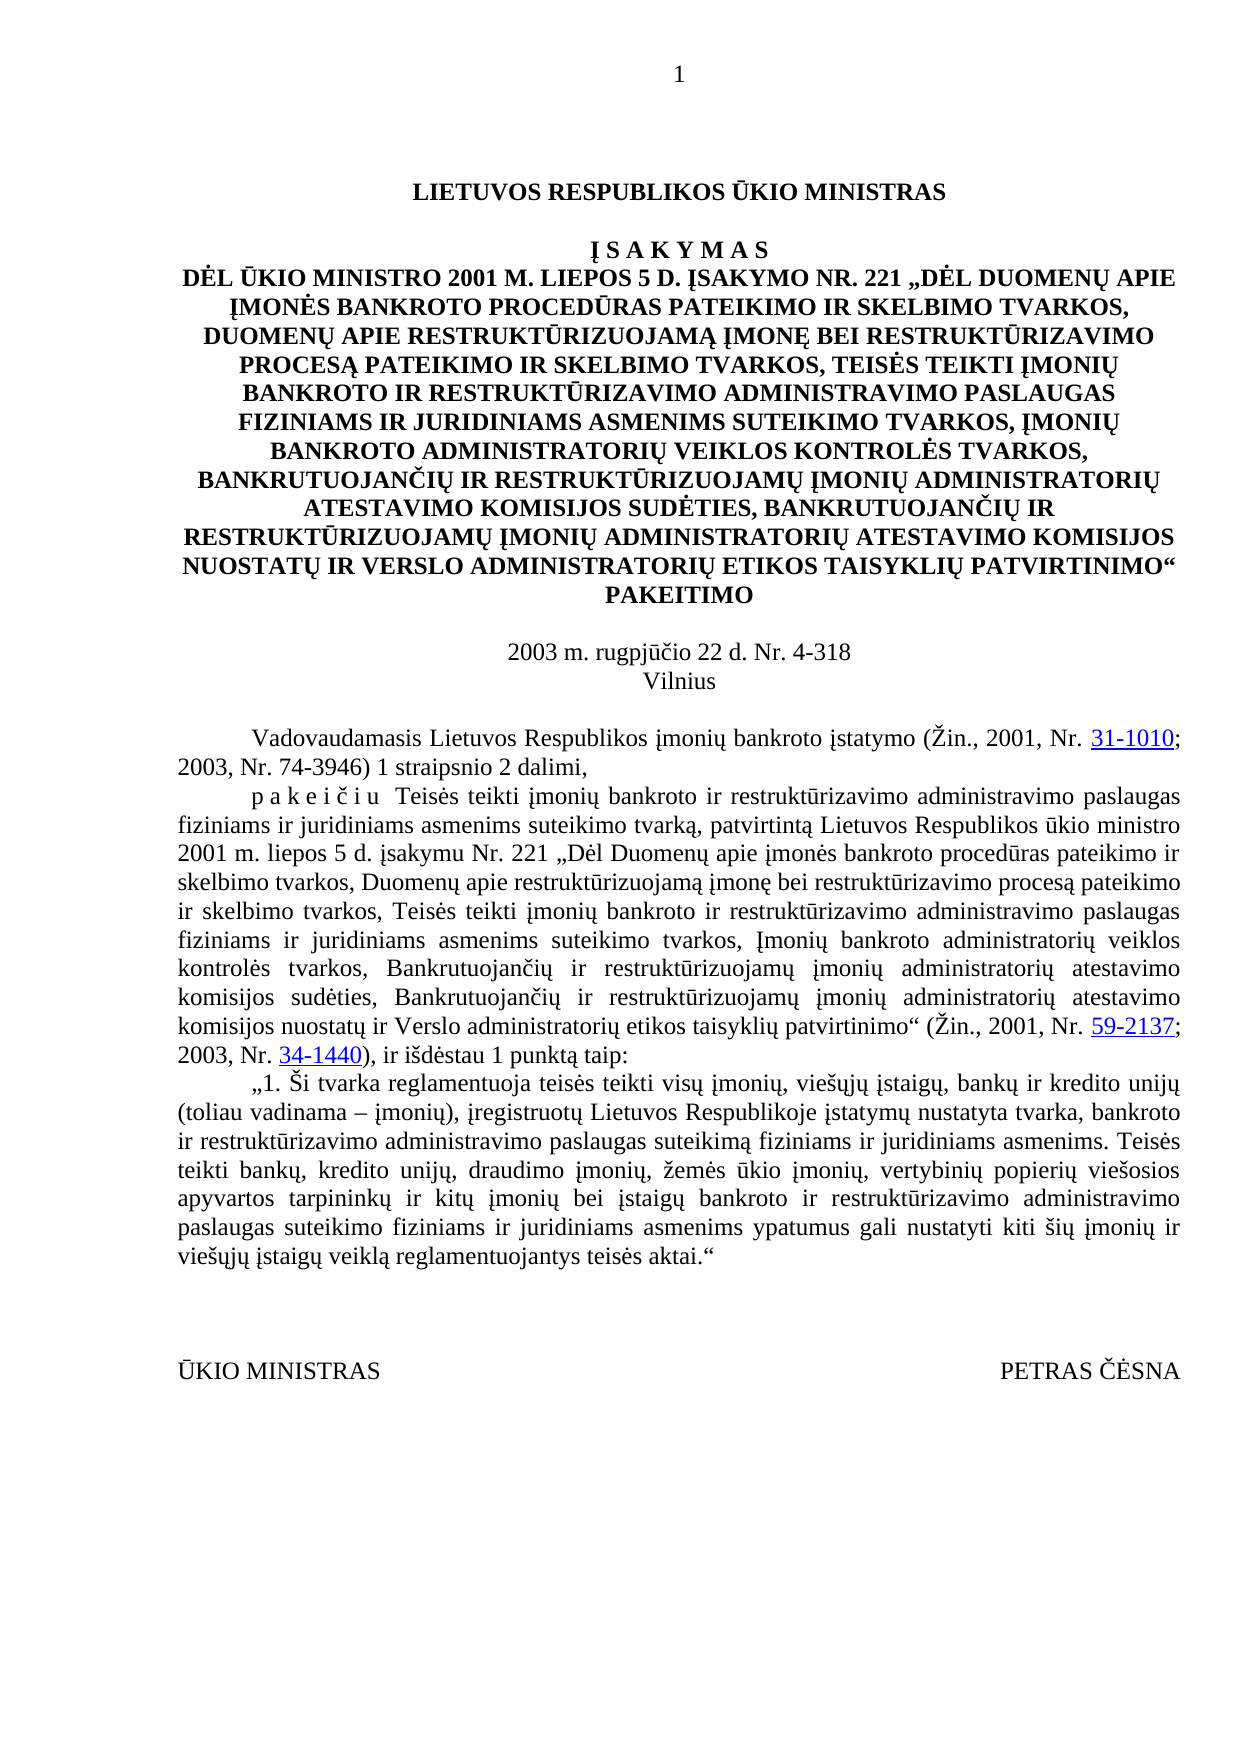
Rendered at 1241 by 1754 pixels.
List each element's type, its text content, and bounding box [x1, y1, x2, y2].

text pakeičiu Teisės teikti įmonių bankroto ir restruktūrizavimo administravimo paslaugas fiziniams ir juridiniams asmenims suteikimo tvarką, patvirtintą Lietuvos Respublikos ūkio ministro 2001 m. liepos 5 d. įsakymu Nr. 221 „Dėl Duomenų apie įmonės bankroto procedūras pateikimo ir skelbimo tvarkos, Duomenų apie restruktūrizuojamą įmonę bei restruktūrizavimo procesą pateikimo ir skelbimo tvarkos, Teisės teikti įmonių bankroto ir restruktūrizavimo administravimo paslaugas fiziniams ir juridiniams asmenims suteikimo tvarkos, Įmonių bankroto administratorių veiklos kontrolės tvarkos, Bankrutuojančių ir restruktūrizuojamų įmonių administratorių atestavimo komisijos sudėties, Bankrutuojančių ir restruktūrizuojamų įmonių administratorių atestavimo komisijos nuostatų ir Verslo administratorių etikos taisyklių patvirtinimo“ (Žin., 2001, Nr. 59-2137; 2003, Nr. 34-1440), ir išdėstau 1 punktą taip: [177, 781, 1181, 1068]
text Į S A K Y M A S [177, 235, 1181, 263]
text LIETUVOS RESPUBLIKOS ŪKIO MINISTRAS [177, 177, 1181, 206]
text Vilnius [177, 666, 1181, 695]
text DĖL ŪKIO MINISTRO 2001 M. LIEPOS 5 D. ĮSAKYMO NR. 221 „DĖL DUOMENŲ APIE ĮMONĖS BANKROTO PROCEDŪRAS PATEIKIMO IR SKELBIMO TVARKOS, DUOMENŲ APIE RESTRUKTŪRIZUOJAMĄ ĮMONĘ BEI RESTRUKTŪRIZAVIMO PROCESĄ PATEIKIMO IR SKELBIMO TVARKOS, TEISĖS TEIKTI ĮMONIŲ BANKROTO IR RESTRUKTŪRIZAVIMO ADMINISTRAVIMO PASLAUGAS FIZINIAMS IR JURIDINIAMS ASMENIMS SUTEIKIMO TVARKOS, ĮMONIŲ BANKROTO ADMINISTRATORIŲ VEIKLOS KONTROLĖS TVARKOS, BANKRUTUOJANČIŲ IR RESTRUKTŪRIZUOJAMŲ ĮMONIŲ ADMINISTRATORIŲ ATESTAVIMO KOMISIJOS SUDĖTIES, BANKRUTUOJANČIŲ IR RESTRUKTŪRIZUOJAMŲ ĮMONIŲ ADMINISTRATORIŲ ATESTAVIMO KOMISIJOS NUOSTATŲ IR VERSLO ADMINISTRATORIŲ ETIKOS TAISYKLIŲ PATVIRTINIMO“ PAKEITIMO [177, 263, 1181, 608]
text 2003 m. rugpjūčio 22 d. Nr. 4-318 [177, 637, 1181, 666]
text ŪKIO MINISTRAS PETRAS ČĖSNA [177, 1356, 1181, 1385]
text Vadovaudamasis Lietuvos Respublikos įmonių bankroto įstatymo (Žin., 2001, Nr. 31-1010; 2003, Nr. 74-3946) 1 straipsnio 2 dalimi, [177, 723, 1181, 781]
text „1. Ši tvarka reglamentuoja teisės teikti visų įmonių, viešųjų įstaigų, bankų ir kredito unijų (toliau vadinama – įmonių), įregistruotų Lietuvos Respublikoje įstatymų nustatyta tvarka, bankroto ir restruktūrizavimo administravimo paslaugas suteikimą fiziniams ir juridiniams asmenims. Teisės teikti bankų, kredito unijų, draudimo įmonių, žemės ūkio įmonių, vertybinių popierių viešosios apyvartos tarpininkų ir kitų įmonių bei įstaigų bankroto ir restruktūrizavimo administravimo paslaugas suteikimo fiziniams ir juridiniams asmenims ypatumus gali nustatyti kiti šių įmonių ir viešųjų įstaigų veiklą reglamentuojantys teisės aktai.“ [177, 1068, 1181, 1270]
